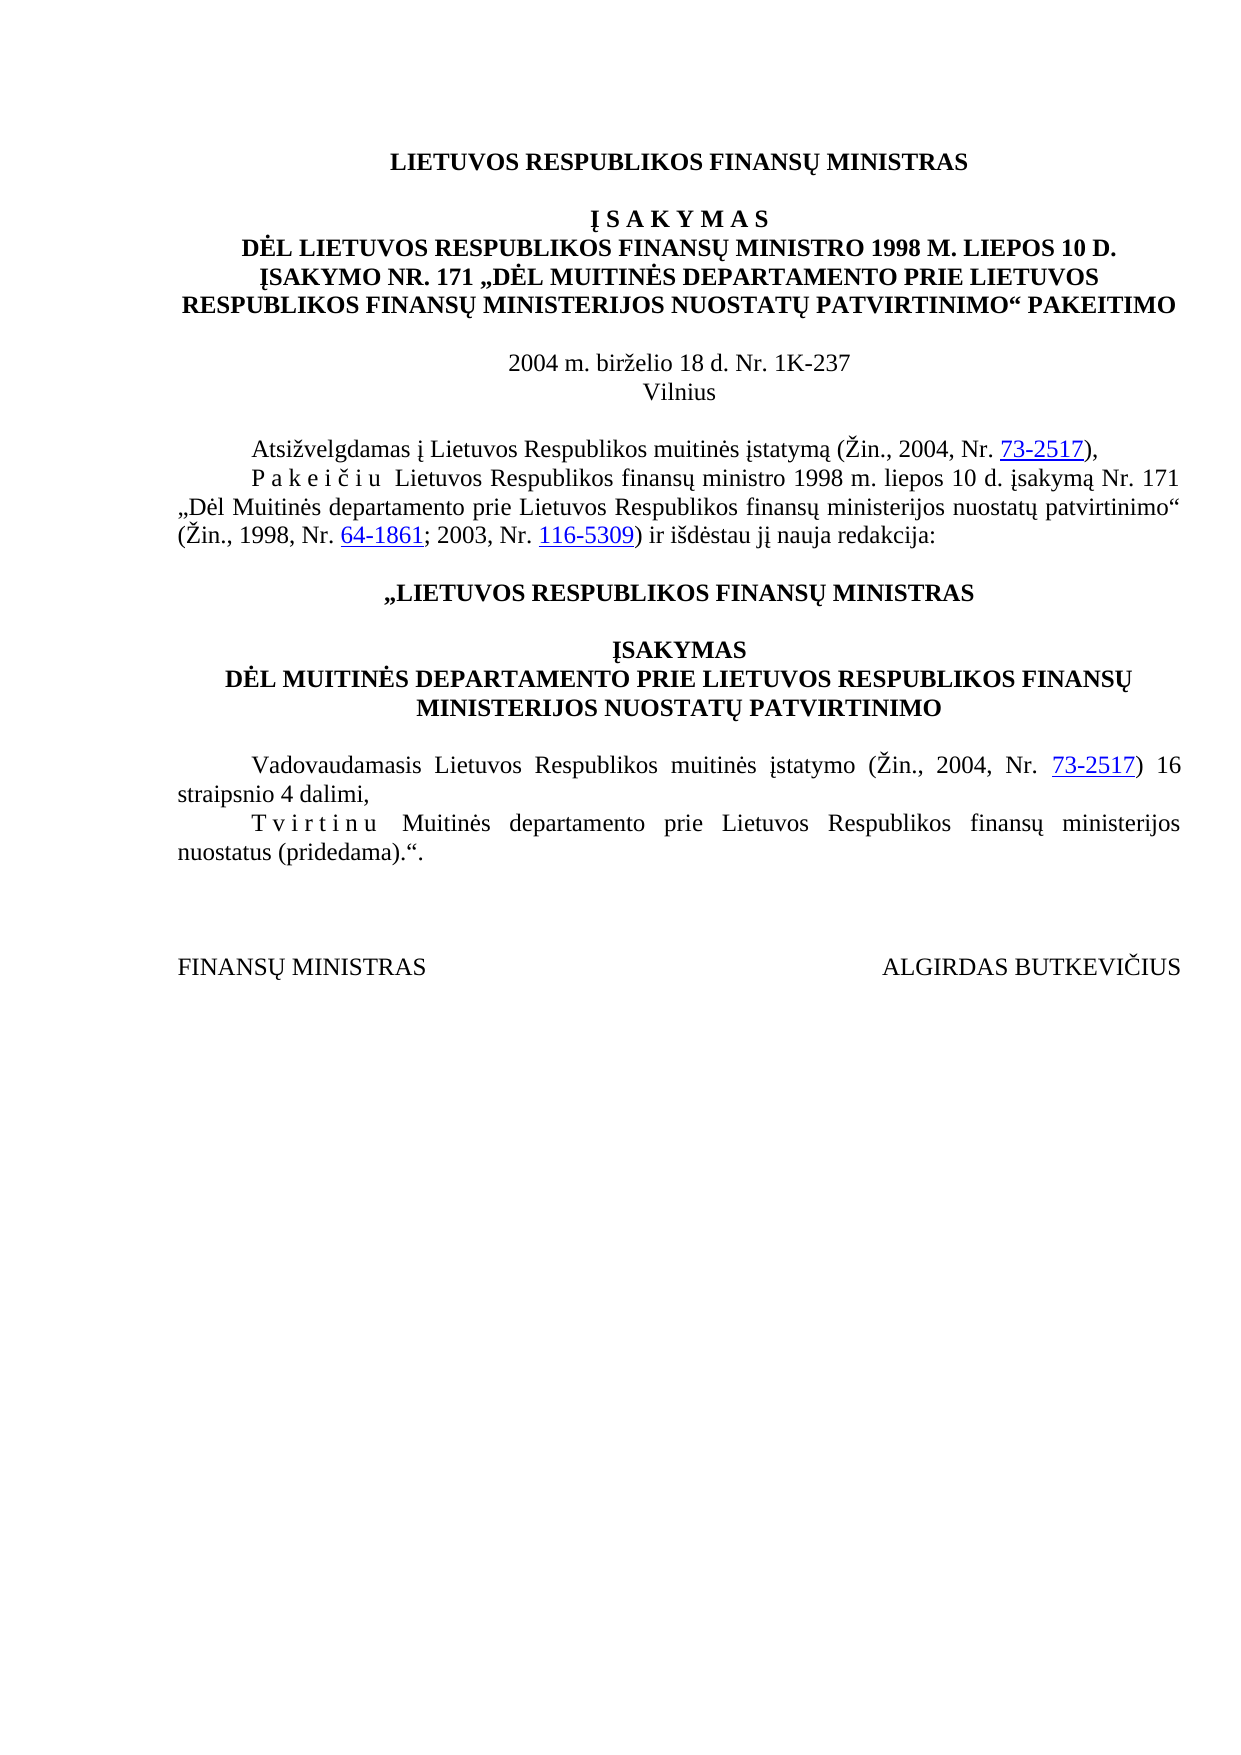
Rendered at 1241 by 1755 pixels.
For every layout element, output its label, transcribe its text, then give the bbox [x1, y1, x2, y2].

text Atsižvelgdamas į Lietuvos Respublikos muitinės įstatymą (Žin., 2004, Nr. 73-2517), [177, 434, 1181, 463]
text 2004 m. birželio 18 d. Nr. 1K-237 [177, 348, 1181, 377]
text FINANSŲ MINISTRAS ALGIRDAS BUTKEVIČIUS [177, 952, 1181, 981]
text ĮSAKYMAS [177, 636, 1181, 664]
text Vilnius [177, 377, 1181, 406]
text DĖL LIETUVOS RESPUBLIKOS FINANSŲ MINISTRO 1998 M. LIEPOS 10 D. ĮSAKYMO NR. 171 „DĖL MUITINĖS DEPARTAMENTO PRIE LIETUVOS RESPUBLIKOS FINANSŲ MINISTERIJOS NUOSTATŲ PATVIRTINIMO“ PAKEITIMO [177, 233, 1181, 319]
text Tvirtinu Muitinės departamento prie Lietuvos Respublikos finansų ministerijos nuostatus (pridedama).“. [177, 808, 1181, 866]
text Pakeičiu Lietuvos Respublikos finansų ministro 1998 m. liepos 10 d. įsakymą Nr. 171 „Dėl Muitinės departamento prie Lietuvos Respublikos finansų ministerijos nuostatų patvirtinimo“ (Žin., 1998, Nr. 64-1861; 2003, Nr. 116-5309) ir išdėstau jį nauja redakcija: [177, 463, 1181, 549]
text Vadovaudamasis Lietuvos Respublikos muitinės įstatymo (Žin., 2004, Nr. 73-2517) 16 straipsnio 4 dalimi, [177, 751, 1181, 808]
text Į S A K Y M A S [177, 204, 1181, 233]
text „LIETUVOS RESPUBLIKOS FINANSŲ MINISTRAS [177, 578, 1181, 607]
text DĖL MUITINĖS DEPARTAMENTO PRIE LIETUVOS RESPUBLIKOS FINANSŲ MINISTERIJOS NUOSTATŲ PATVIRTINIMO [177, 664, 1181, 722]
text LIETUVOS RESPUBLIKOS FINANSŲ MINISTRAS [177, 147, 1181, 176]
